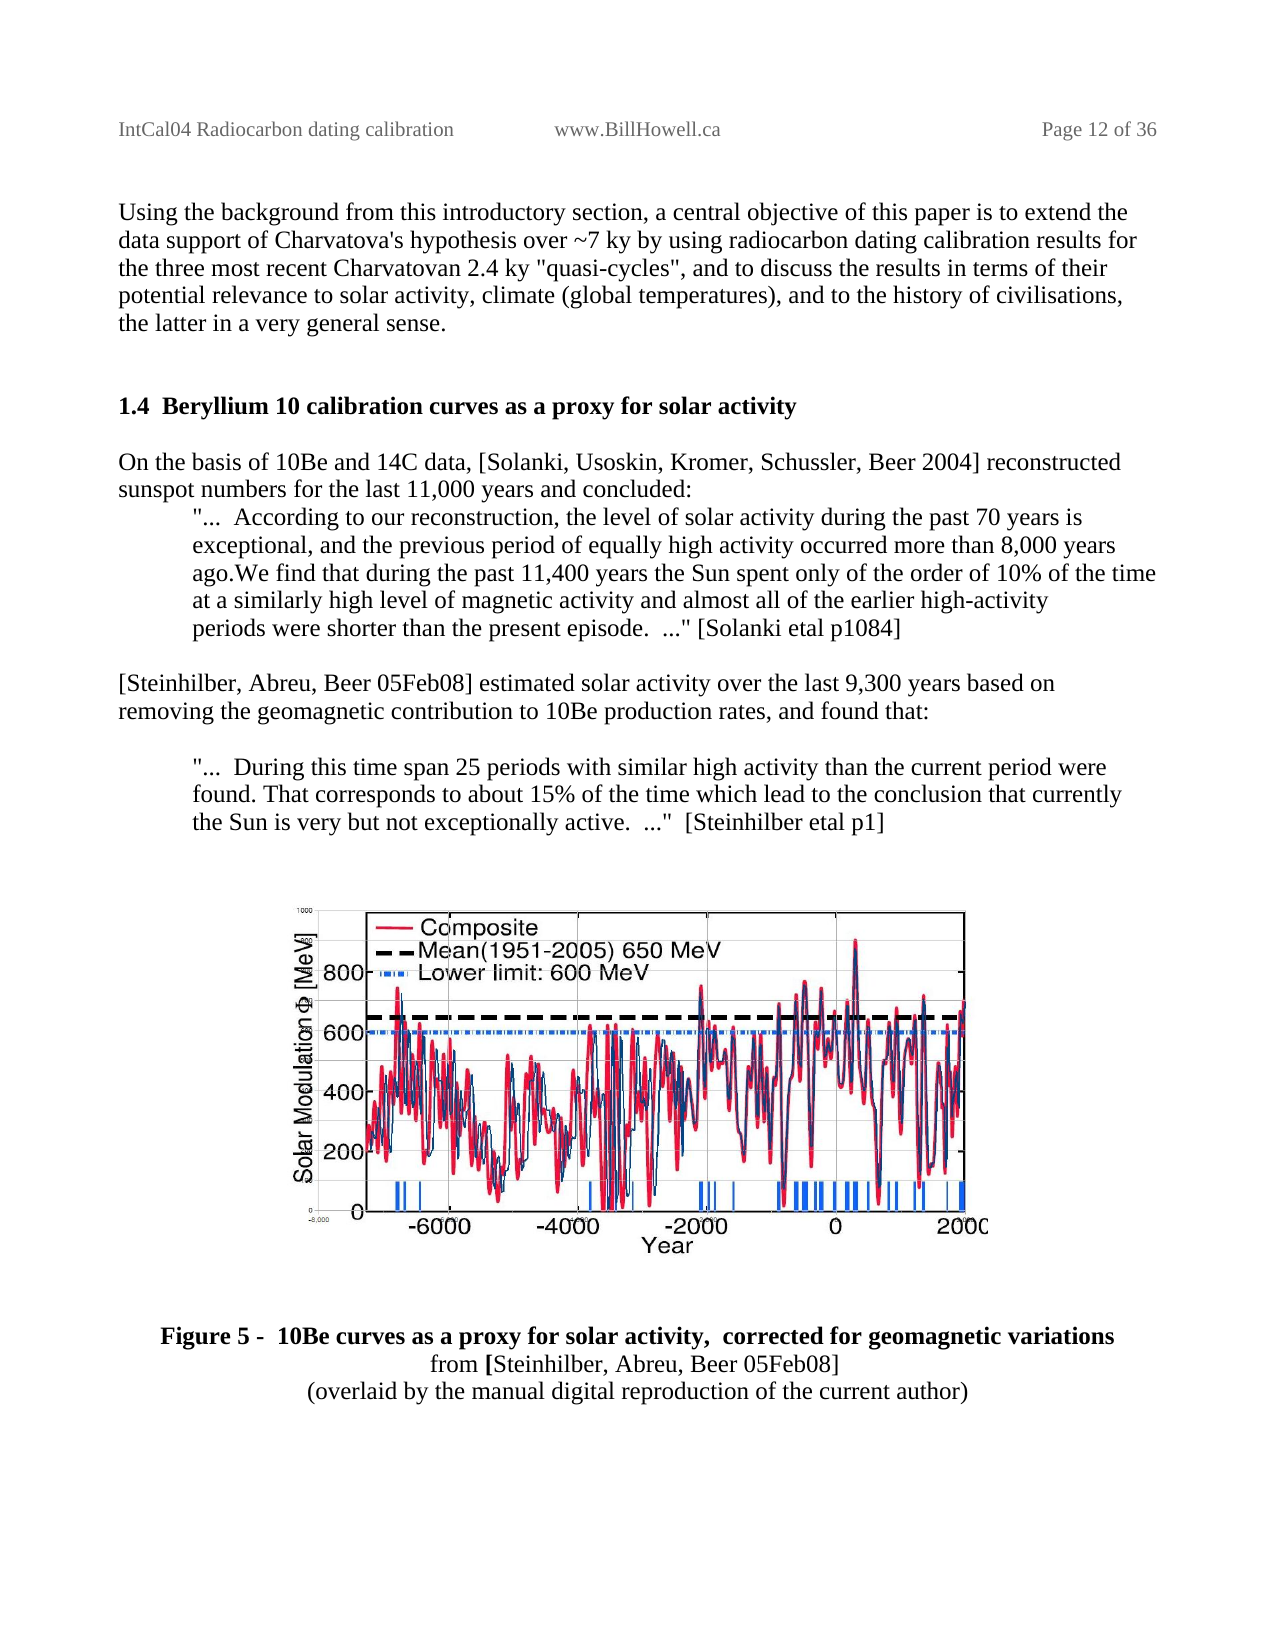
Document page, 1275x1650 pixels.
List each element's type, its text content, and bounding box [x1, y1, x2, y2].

picture [244, 891, 1031, 1267]
text "... During this time span 25 periods with similar high activity than the current period were found. That corresponds to about 15% of the time which lead to the conclusion that currently the Sun is very but not exceptionally active. ..." [Steinhilber etal p1] [192, 753, 1157, 836]
text from [Steinhilber, Abreu, Beer 05Feb08] [118, 1350, 1157, 1377]
text (overlaid by the manual digital reproduction of the current author) [118, 1377, 1157, 1405]
text Using the background from this introductory section, a central objective of this paper is to extend the data support of Charvatova's hypothesis over ~7 ky by using radiocarbon dating calibration results for the three most recent Charvatovan 2.4 ky "quasi-cycles", and to discuss the results in terms of their potential relevance to solar activity, climate (global temperatures), and to the history of civilisations, the latter in a very general sense. [118, 198, 1157, 337]
text 1.4 Beryllium 10 calibration curves as a proxy for solar activity [118, 392, 1157, 420]
text [Steinhilber, Abreu, Beer 05Feb08] estimated solar activity over the last 9,300 years based on removing the geomagnetic contribution to 10Be production rates, and found that: [118, 669, 1157, 725]
text "... According to our reconstruction, the level of solar activity during the past 70 years is exceptional, and the previous period of equally high activity occurred more than 8,000 years [192, 503, 1157, 559]
text On the basis of 10Be and 14C data, [Solanki, Usoskin, Kromer, Schussler, Beer 2004] reconstructed sunspot numbers for the last 11,000 years and concluded: [118, 448, 1157, 503]
text periods were shorter than the present episode. ..." [Solanki etal p1084] [192, 614, 1157, 642]
text Figure 5 - 10Be curves as a proxy for solar activity, corrected for geomagnetic variations [118, 1322, 1157, 1350]
text ago.We find that during the past 11,400 years the Sun spent only of the order of 10% of the time at a similarly high level of magnetic activity and almost all of the earlier high-activity [192, 559, 1157, 614]
